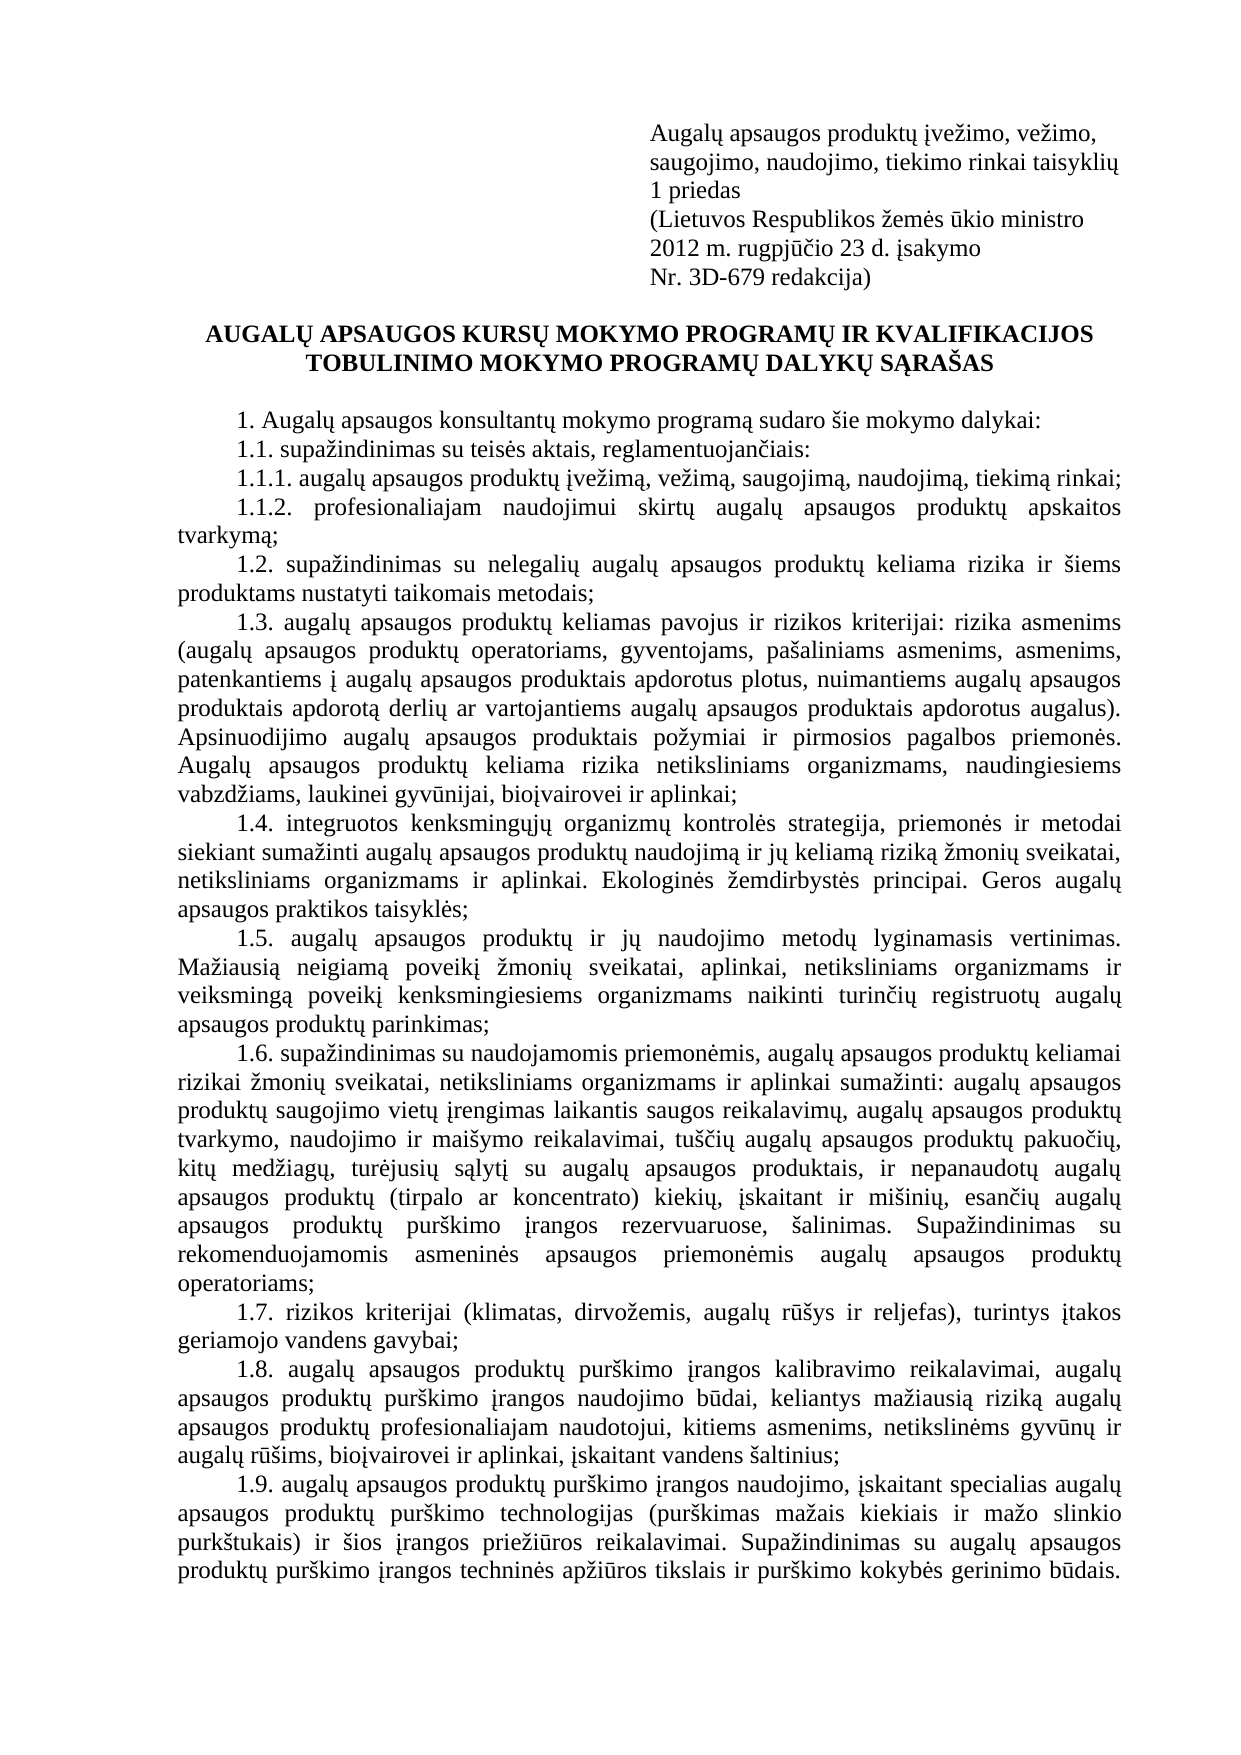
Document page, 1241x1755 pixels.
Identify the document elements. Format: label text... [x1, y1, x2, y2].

text 1.5. augalų apsaugos produktų ir jų naudojimo metodų lyginamasis vertinimas. Mažiausią neigiamą poveikį žmonių sveikatai, aplinkai, netiksliniams organizmams ir veiksmingą poveikį kenksmingiesiems organizmams naikinti turinčių registruotų augalų apsaugos produktų parinkimas; [177, 923, 1122, 1038]
text 1.9. augalų apsaugos produktų purškimo įrangos naudojimo, įskaitant specialias augalų apsaugos produktų purškimo technologijas (purškimas mažais kiekiais ir mažo slinkio purkštukais) ir šios įrangos priežiūros reikalavimai. Supažindinimas su augalų apsaugos produktų purškimo įrangos techninės apžiūros tikslais ir purškimo kokybės gerinimo būdais. [177, 1469, 1122, 1584]
text 1 priedas [649, 176, 1122, 204]
text 1.3. augalų apsaugos produktų keliamas pavojus ir rizikos kriterijai: rizika asmenims (augalų apsaugos produktų operatoriams, gyventojams, pašaliniams asmenims, asmenims, patenkantiems į augalų apsaugos produktais apdorotus plotus, nuimantiems augalų apsaugos produktais apdorotą derlių ar vartojantiems augalų apsaugos produktais apdorotus augalus). Apsinuodijimo augalų apsaugos produktais požymiai ir pirmosios pagalbos priemonės. Augalų apsaugos produktų keliama rizika netiksliniams organizmams, naudingiesiems vabzdžiams, laukinei gyvūnijai, bioįvairovei ir aplinkai; [177, 607, 1122, 808]
text 1.2. supažindinimas su nelegalių augalų apsaugos produktų keliama rizika ir šiems produktams nustatyti taikomais metodais; [177, 549, 1122, 607]
text 1.4. integruotos kenksmingųjų organizmų kontrolės strategija, priemonės ir metodai siekiant sumažinti augalų apsaugos produktų naudojimą ir jų keliamą riziką žmonių sveikatai, netiksliniams organizmams ir aplinkai. Ekologinės žemdirbystės principai. Geros augalų apsaugos praktikos taisyklės; [177, 808, 1122, 923]
text 1.1. supažindinimas su teisės aktais, reglamentuojančiais: [177, 434, 1122, 463]
text saugojimo, naudojimo, tiekimo rinkai taisyklių [649, 147, 1122, 176]
text 1.1.1. augalų apsaugos produktų įvežimą, vežimą, saugojimą, naudojimą, tiekimą rinkai; [177, 463, 1122, 492]
text 2012 m. rugpjūčio 23 d. įsakymo [649, 233, 1122, 262]
text Nr. 3D-679 redakcija) [649, 262, 1122, 291]
text 1.7. rizikos kriterijai (klimatas, dirvožemis, augalų rūšys ir reljefas), turintys įtakos geriamojo vandens gavybai; [177, 1297, 1122, 1354]
text 1. Augalų apsaugos konsultantų mokymo programą sudaro šie mokymo dalykai: [177, 406, 1122, 434]
text (Lietuvos Respublikos žemės ūkio ministro [649, 204, 1122, 233]
text 1.8. augalų apsaugos produktų purškimo įrangos kalibravimo reikalavimai, augalų apsaugos produktų purškimo įrangos naudojimo būdai, keliantys mažiausią riziką augalų apsaugos produktų profesionaliajam naudotojui, kitiems asmenims, netikslinėms gyvūnų ir augalų rūšims, bioįvairovei ir aplinkai, įskaitant vandens šaltinius; [177, 1354, 1122, 1469]
text AUGALŲ APSAUGOS KURSŲ MOKYMO PROGRAMŲ IR KVALIFIKACIJOS TOBULINIMO MOKYMO PROGRAMŲ DALYKŲ SĄRAŠAS [177, 319, 1122, 377]
text 1.6. supažindinimas su naudojamomis priemonėmis, augalų apsaugos produktų keliamai rizikai žmonių sveikatai, netiksliniams organizmams ir aplinkai sumažinti: augalų apsaugos produktų saugojimo vietų įrengimas laikantis saugos reikalavimų, augalų apsaugos produktų tvarkymo, naudojimo ir maišymo reikalavimai, tuščių augalų apsaugos produktų pakuočių, kitų medžiagų, turėjusių sąlytį su augalų apsaugos produktais, ir nepanaudotų augalų apsaugos produktų (tirpalo ar koncentrato) kiekių, įskaitant ir mišinių, esančių augalų apsaugos produktų purškimo įrangos rezervuaruose, šalinimas. Supažindinimas su rekomenduojamomis asmeninės apsaugos priemonėmis augalų apsaugos produktų operatoriams; [177, 1038, 1122, 1297]
text 1.1.2. profesionaliajam naudojimui skirtų augalų apsaugos produktų apskaitos tvarkymą; [177, 492, 1122, 549]
text Augalų apsaugos produktų įvežimo, vežimo, [649, 118, 1122, 147]
